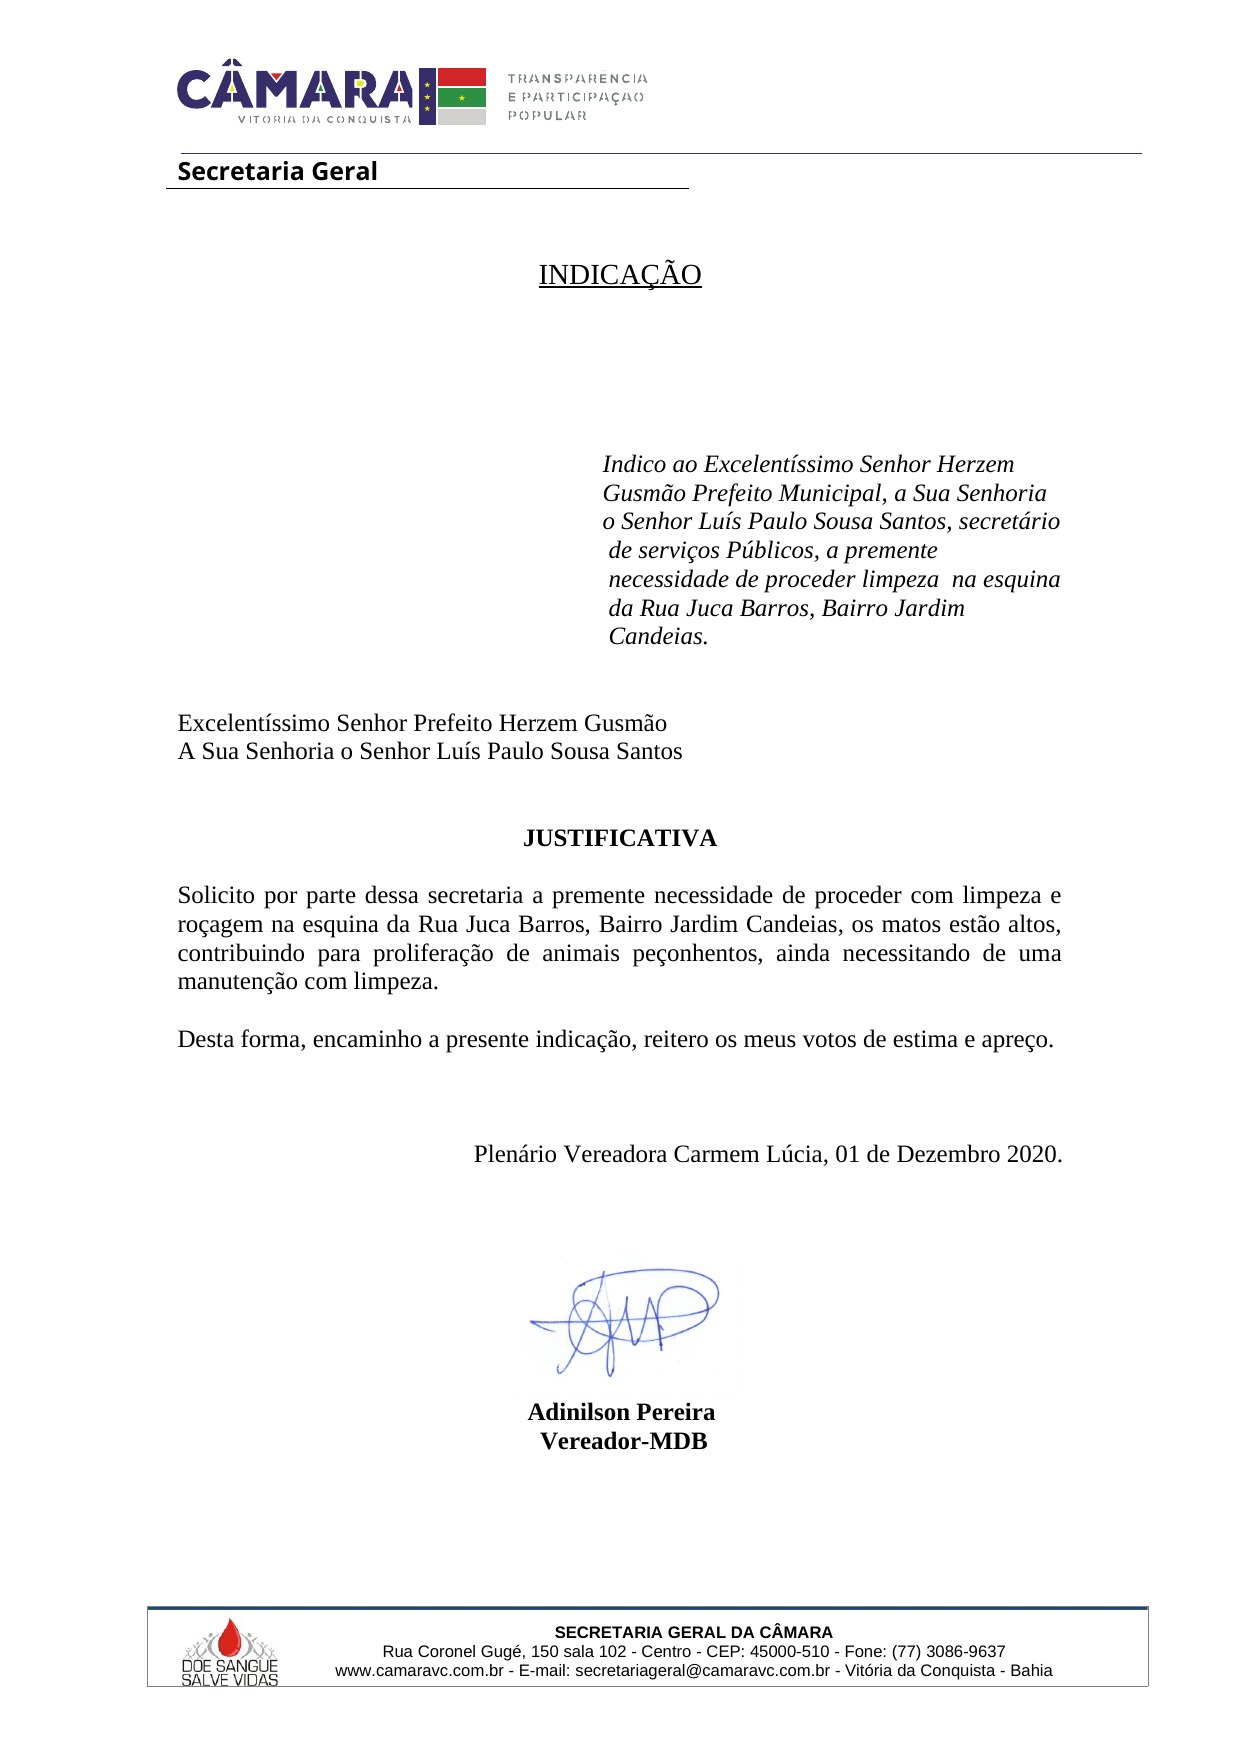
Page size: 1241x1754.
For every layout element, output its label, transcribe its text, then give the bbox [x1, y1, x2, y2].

text Adinilson Pereira [177, 1397, 1063, 1426]
text Desta forma, encaminho a presente indicação, reitero os meus votos de estima e apreço. [177, 1024, 1063, 1053]
text JUSTIFICATIVA [177, 823, 1063, 851]
text Excelentíssimo Senhor Prefeito Herzem Gusmão [177, 708, 1063, 736]
text Indico ao Excelentíssimo Senhor Herzem Gusmão Prefeito Municipal, a Sua Senhoria o Senhor Luís Paulo Sousa Santos, secretário [602, 449, 1063, 535]
text Plenário Vereadora Carmem Lúcia, 01 de Dezembro 2020. [177, 1139, 1063, 1168]
text Vereador-MDB [177, 1426, 1063, 1455]
text Solicito por parte dessa secretaria a premente necessidade de proceder com limpeza e roçagem na esquina da Rua Juca Barros, Bairro Jardim Candeias, os matos estão altos, contribuindo para proliferação de animais peçonhentos, ainda necessitando de uma manutenção com limpeza. [177, 880, 1063, 995]
text INDICAÇÃO [177, 257, 1063, 291]
text de serviços Públicos, a premente necessidade de proceder limpeza na esquina da Rua Juca Barros, Bairro Jardim Candeias. [608, 535, 1063, 650]
text A Sua Senhoria o Senhor Luís Paulo Sousa Santos [177, 736, 1063, 765]
picture [148, 1607, 1148, 1686]
